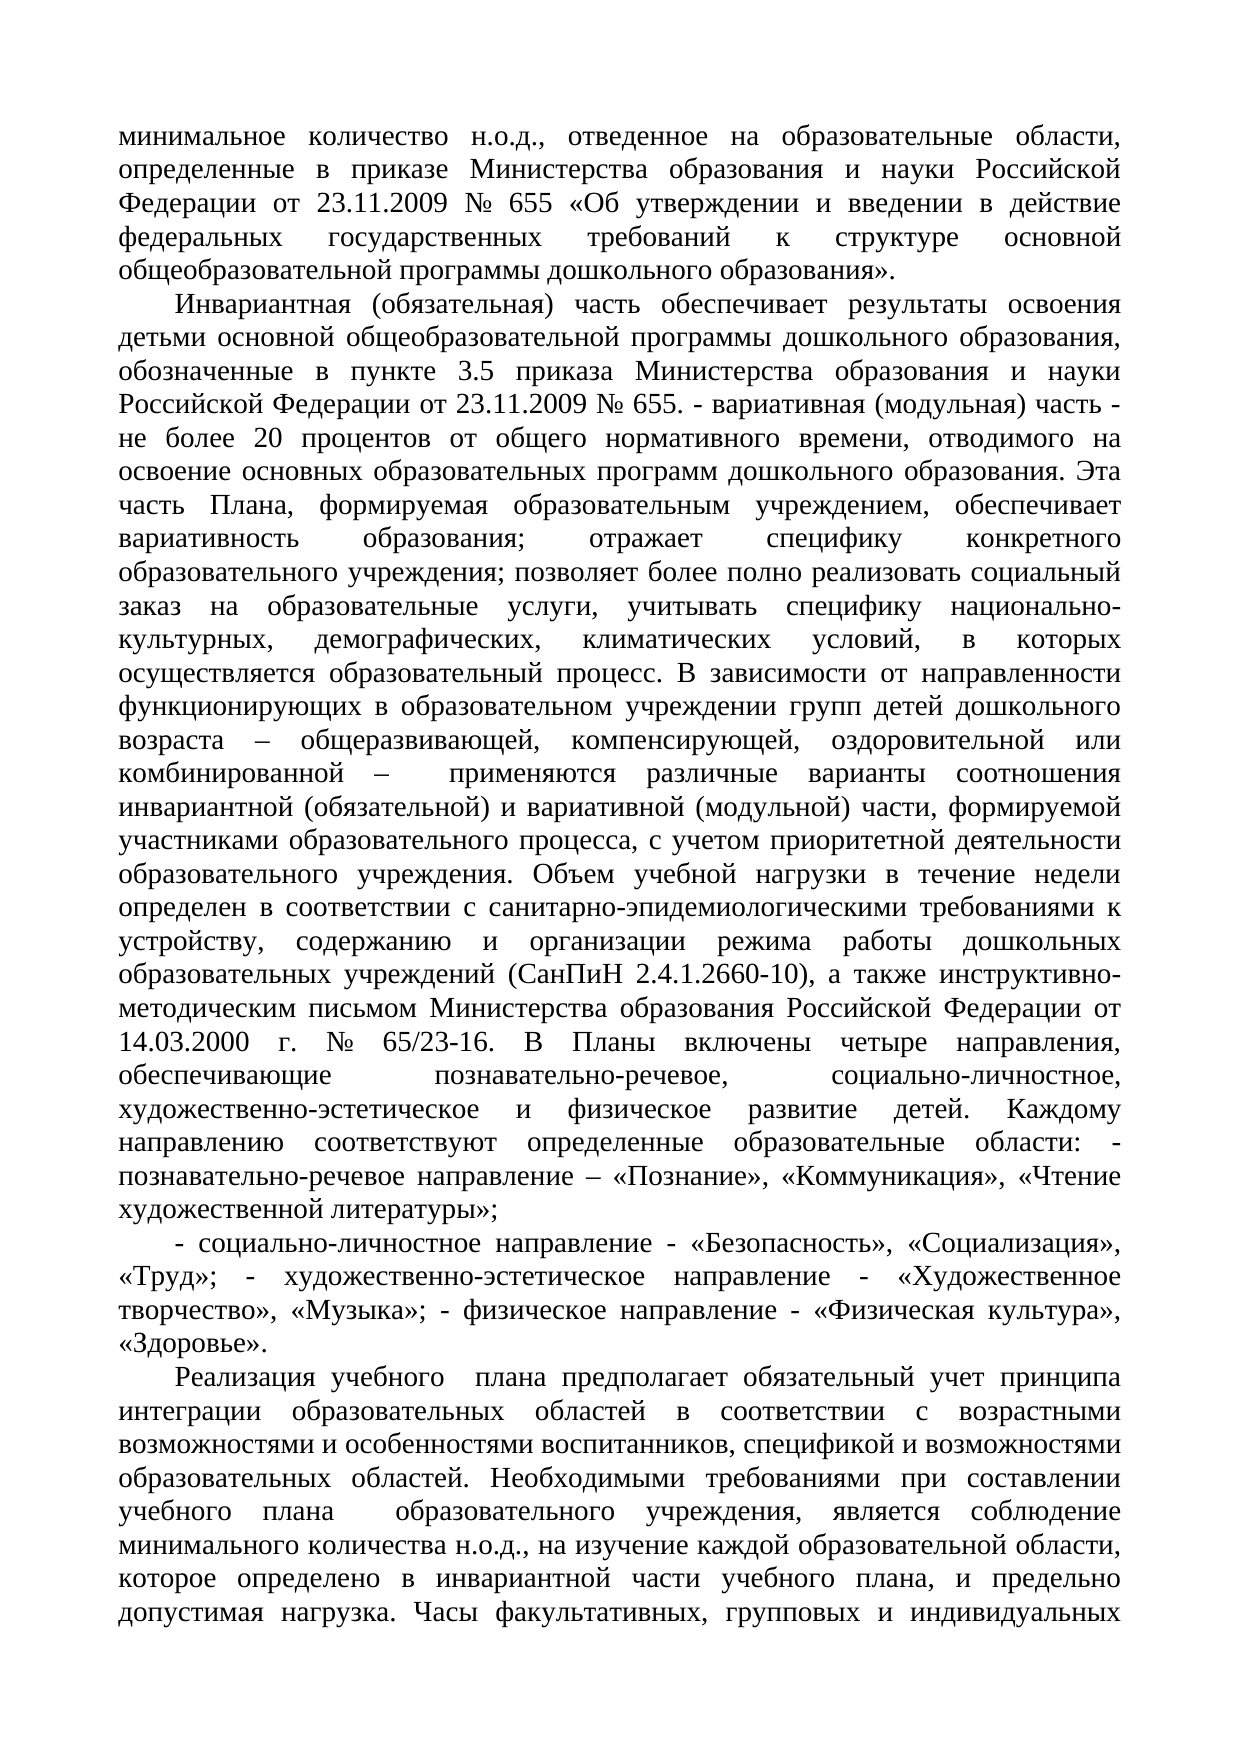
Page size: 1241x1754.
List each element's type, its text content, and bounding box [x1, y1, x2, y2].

text Инвариантная (обязательная) часть обеспечивает результаты освоения детьми основной общеобразовательной программы дошкольного образования, обозначенные в пункте 3.5 приказа Министерства образования и науки Российской Федерации от 23.11.2009 № 655. - вариативная (модульная) часть - не более 20 процентов от общего нормативного времени, отводимого на освоение основных образовательных программ дошкольного образования. Эта часть Плана, формируемая образовательным учреждением, обеспечивает вариативность образования; отражает специфику конкретного образовательного учреждения; позволяет более полно реализовать социальный заказ на образовательные услуги, учитывать специфику национально-культурных, демографических, климатических условий, в которых осуществляется образовательный процесс. В зависимости от направленности функционирующих в образовательном учреждении групп детей дошкольного возраста – общеразвивающей, компенсирующей, оздоровительной или комбинированной – применяются различные варианты соотношения инвариантной (обязательной) и вариативной (модульной) части, формируемой участниками образовательного процесса, с учетом приоритетной деятельности образовательного учреждения. Объем учебной нагрузки в течение недели определен в соответствии с санитарно-эпидемиологическими требованиями к устройству, содержанию и организации режима работы дошкольных образовательных учреждений (СанПиН 2.4.1.2660-10), а также инструктивно-методическим письмом Министерства образования Российской Федерации от 14.03.2000 г. № 65/23-16. В Планы включены четыре направления, обеспечивающие познавательно-речевое, социально-личностное, художественно-эстетическое и физическое развитие детей. Каждому направлению соответствуют определенные образовательные области: - познавательно-речевое направление – «Познание», «Коммуникация», «Чтение художественной литературы»; [118, 286, 1122, 1225]
text минимальное количество н.о.д., отведенное на образовательные области, определенные в приказе Министерства образования и науки Российской Федерации от 23.11.2009 № 655 «Об утверждении и введении в действие федеральных государственных требований к структуре основной общеобразовательной программы дошкольного образования». [118, 118, 1122, 286]
text - социально-личностное направление - «Безопасность», «Социализация», «Труд»; - художественно-эстетическое направление - «Художественное творчество», «Музыка»; - физическое направление - «Физическая культура», «Здоровье». [118, 1225, 1122, 1359]
text Реализация учебного плана предполагает обязательный учет принципа интеграции образовательных областей в соответствии с возрастными возможностями и особенностями воспитанников, спецификой и возможностями образовательных областей. Необходимыми требованиями при составлении учебного плана образовательного учреждения, является соблюдение минимального количества н.о.д., на изучение каждой образовательной области, которое определено в инвариантной части учебного плана, и предельно допустимая нагрузка. Часы факультативных, групповых и индивидуальных [118, 1359, 1122, 1627]
